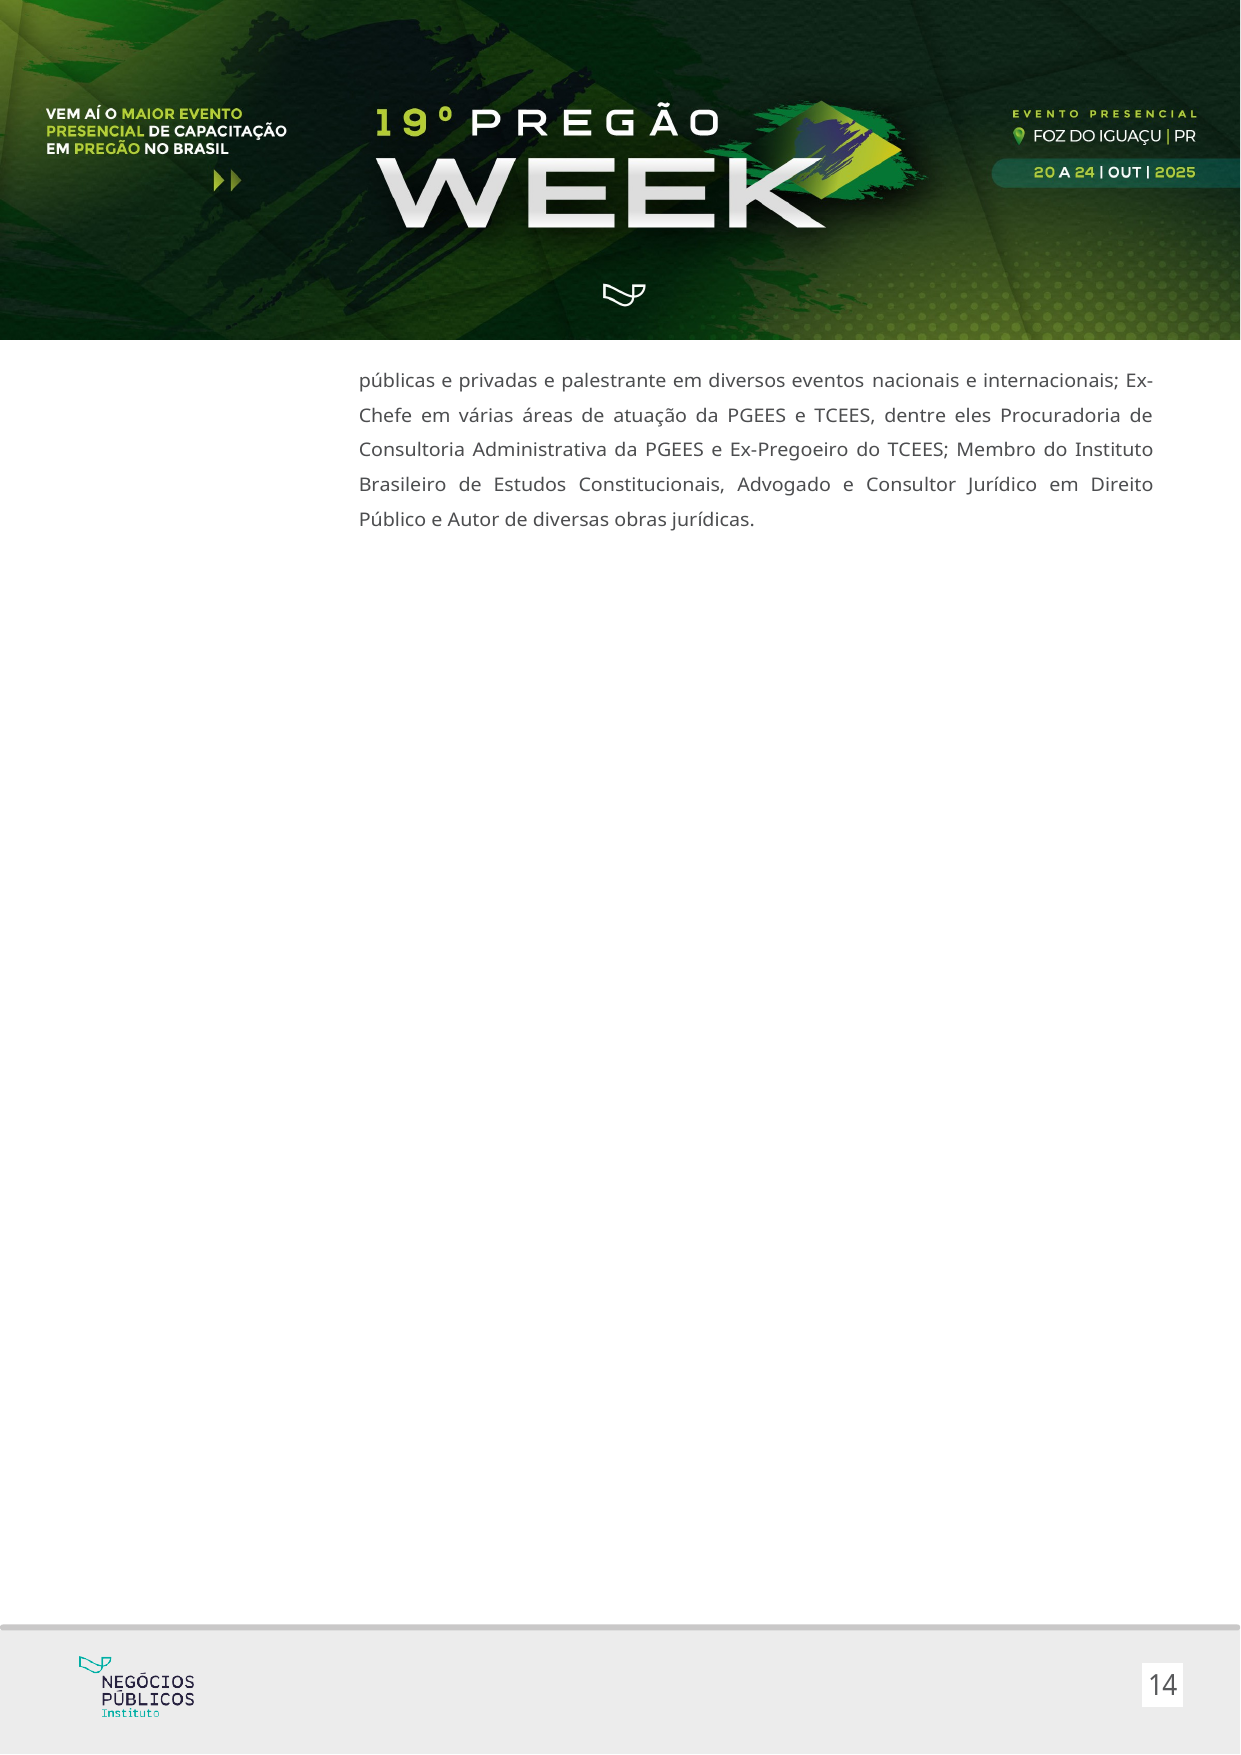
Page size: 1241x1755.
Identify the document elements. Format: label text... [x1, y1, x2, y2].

text públicas e privadas e palestrante em diversos eventos nacionais e internacionais; Ex-Chefe em várias áreas de atuação da PGEES e TCEES, dentre eles Procuradoria de Consultoria Administrativa da PGEES e Ex-Pregoeiro do TCEES; Membro do Instituto Brasileiro de Estudos Constitucionais, Advogado e Consultor Jurídico em Direito Público e Autor de diversas obras jurídicas. [358, 367, 1153, 532]
